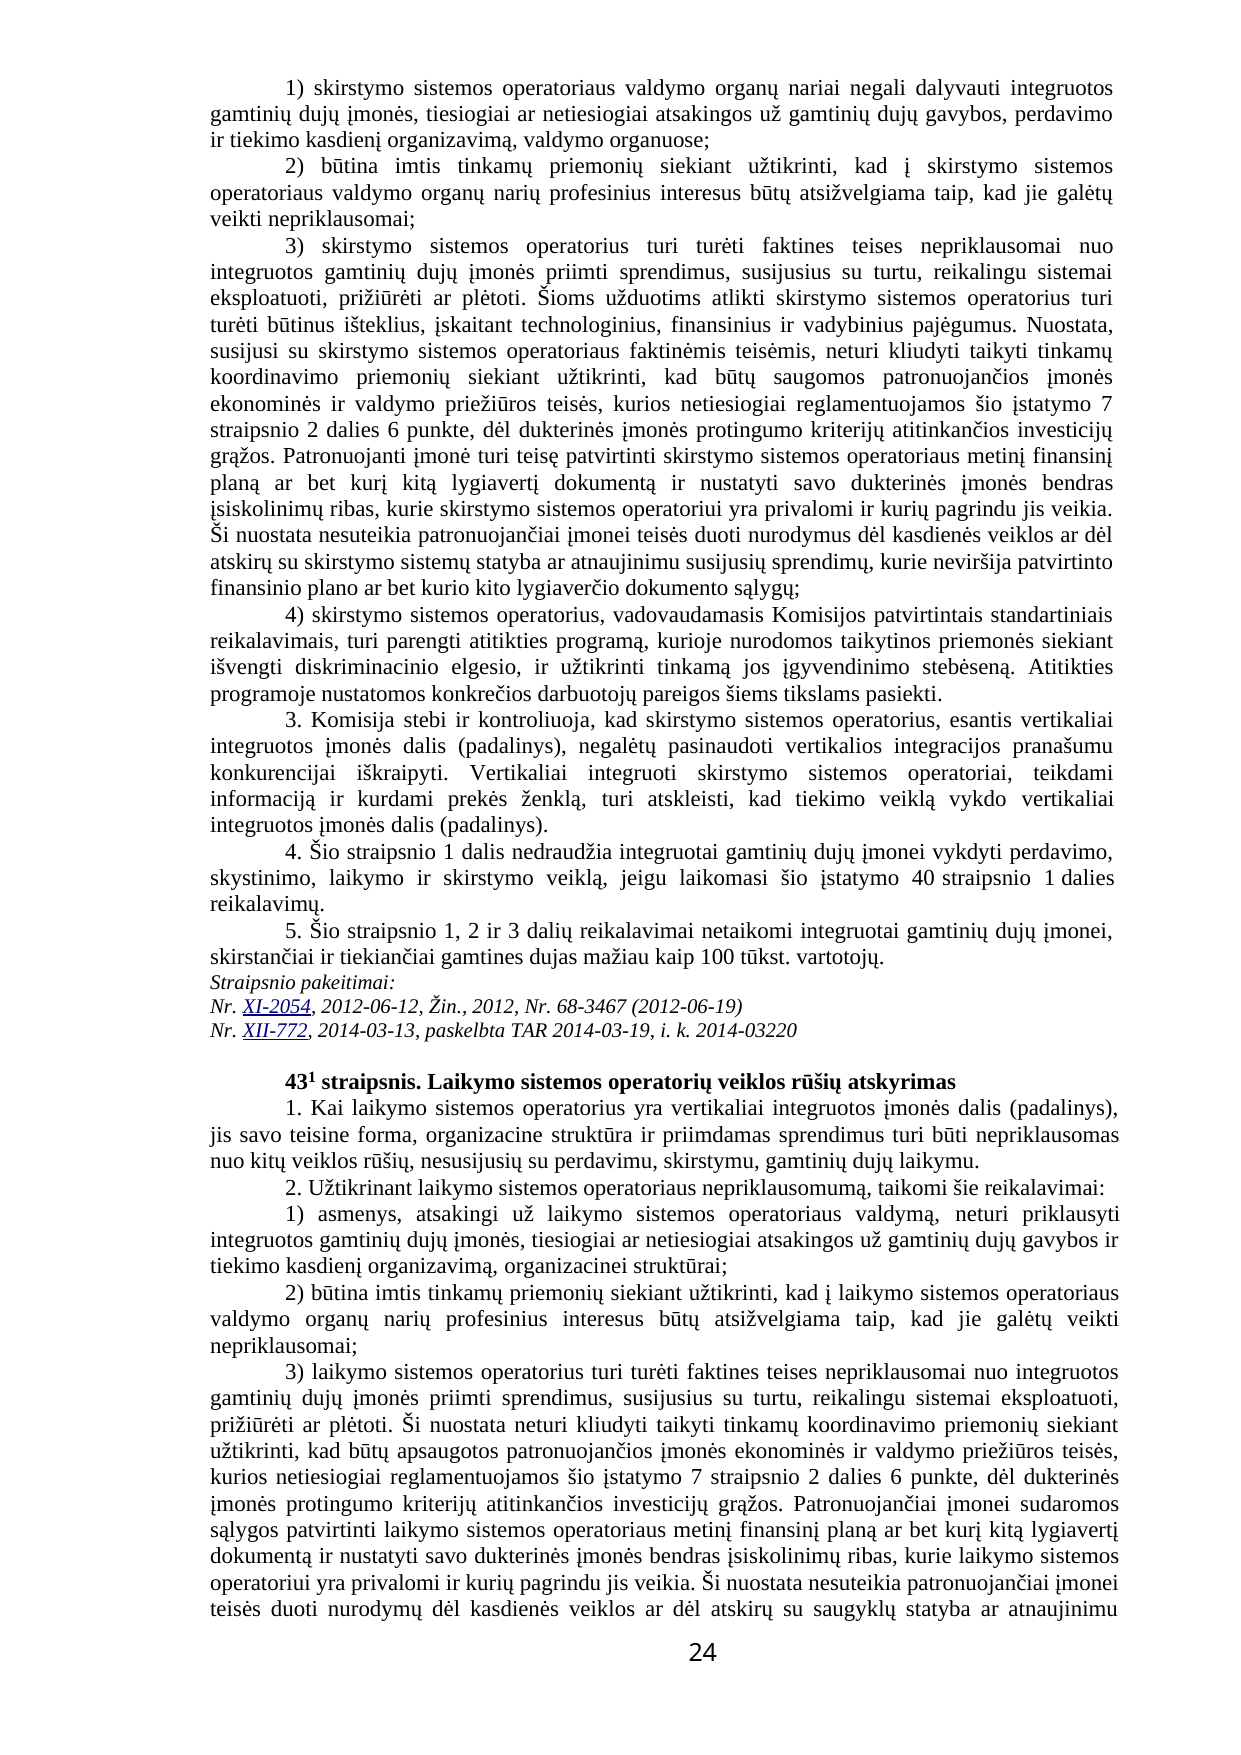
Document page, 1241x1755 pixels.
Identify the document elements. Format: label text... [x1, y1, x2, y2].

text 2) būtina imtis tinkamų priemonių siekiant užtikrinti, kad į laikymo sistemos operatoriaus valdymo organų narių profesinius interesus būtų atsižvelgiama taip, kad jie galėtų veikti nepriklausomai; [210, 1279, 1120, 1358]
text 3. Komisija stebi ir kontroliuoja, kad skirstymo sistemos operatorius, esantis vertikaliai integruotos įmonės dalis (padalinys), negalėtų pasinaudoti vertikalios integracijos pranašumu konkurencijai iškraipyti. Vertikaliai integruoti skirstymo sistemos operatoriai, teikdami informaciją ir kurdami prekės ženklą, turi atskleisti, kad tiekimo veiklą vykdo vertikaliai integruotos įmonės dalis (padalinys). [210, 706, 1114, 838]
text Nr. XI-2054, 2012-06-12, Žin., 2012, Nr. 68-3467 (2012-06-19) [210, 994, 1120, 1018]
text Straipsnio pakeitimai: [210, 969, 1120, 994]
text 2) būtina imtis tinkamų priemonių siekiant užtikrinti, kad į skirstymo sistemos operatoriaus valdymo organų narių profesinius interesus būtų atsižvelgiama taip, kad jie galėtų veikti nepriklausomai; [210, 153, 1114, 232]
text Nr. XII-772, 2014-03-13, paskelbta TAR 2014-03-19, i. k. 2014-03220 [210, 1018, 1120, 1042]
text 1) asmenys, atsakingi už laikymo sistemos operatoriaus valdymą, neturi priklausyti integruotos gamtinių dujų įmonės, tiesiogiai ar netiesiogiai atsakingos už gamtinių dujų gavybos ir tiekimo kasdienį organizavimą, organizacinei struktūrai; [210, 1200, 1120, 1279]
text 1. Kai laikymo sistemos operatorius yra vertikaliai integruotos įmonės dalis (padalinys), jis savo teisine forma, organizacine struktūra ir priimdamas sprendimus turi būti nepriklausomas nuo kitų veiklos rūšių, nesusijusių su perdavimu, skirstymu, gamtinių dujų laikymu. [210, 1094, 1120, 1173]
text 3) skirstymo sistemos operatorius turi turėti faktines teises nepriklausomai nuo integruotos gamtinių dujų įmonės priimti sprendimus, susijusius su turtu, reikalingu sistemai eksploatuoti, prižiūrėti ar plėtoti. Šioms užduotims atlikti skirstymo sistemos operatorius turi turėti būtinus išteklius, įskaitant technologinius, finansinius ir vadybinius pajėgumus. Nuostata, susijusi su skirstymo sistemos operatoriaus faktinėmis teisėmis, neturi kliudyti taikyti tinkamų koordinavimo priemonių siekiant užtikrinti, kad būtų saugomos patronuojančios įmonės ekonominės ir valdymo priežiūros teisės, kurios netiesiogiai reglamentuojamos šio įstatymo 7 straipsnio 2 dalies 6 punkte, dėl dukterinės įmonės protingumo kriterijų atitinkančios investicijų grąžos. Patronuojanti įmonė turi teisę patvirtinti skirstymo sistemos operatoriaus metinį finansinį planą ar bet kurį kitą lygiavertį dokumentą ir nustatyti savo dukterinės įmonės bendras įsiskolinimų ribas, kurie skirstymo sistemos operatoriui yra privalomi ir kurių pagrindu jis veikia. Ši nuostata nesuteikia patronuojančiai įmonei teisės duoti nurodymus dėl kasdienės veiklos ar dėl atskirų su skirstymo sistemų statyba ar atnaujinimu susijusių sprendimų, kurie neviršija patvirtinto finansinio plano ar bet kurio kito lygiaverčio dokumento sąlygų; [210, 232, 1114, 601]
text 4) skirstymo sistemos operatorius, vadovaudamasis Komisijos patvirtintais standartiniais reikalavimais, turi parengti atitikties programą, kurioje nurodomos taikytinos priemonės siekiant išvengti diskriminacinio elgesio, ir užtikrinti tinkamą jos įgyvendinimo stebėseną. Atitikties programoje nustatomos konkrečios darbuotojų pareigos šiems tikslams pasiekti. [210, 601, 1114, 706]
text 431 straipsnis. Laikymo sistemos operatorių veiklos rūšių atskyrimas [210, 1068, 1120, 1094]
text 5. Šio straipsnio 1, 2 ir 3 dalių reikalavimai netaikomi integruotai gamtinių dujų įmonei, skirstančiai ir tiekiančiai gamtines dujas mažiau kaip 100 tūkst. vartotojų. [210, 917, 1114, 969]
text 2. Užtikrinant laikymo sistemos operatoriaus nepriklausomumą, taikomi šie reikalavimai: [210, 1173, 1120, 1200]
text 3) laikymo sistemos operatorius turi turėti faktines teises nepriklausomai nuo integruotos gamtinių dujų įmonės priimti sprendimus, susijusius su turtu, reikalingu sistemai eksploatuoti, prižiūrėti ar plėtoti. Ši nuostata neturi kliudyti taikyti tinkamų koordinavimo priemonių siekiant užtikrinti, kad būtų apsaugotos patronuojančios įmonės ekonominės ir valdymo priežiūros teisės, kurios netiesiogiai reglamentuojamos šio įstatymo 7 straipsnio 2 dalies 6 punkte, dėl dukterinės įmonės protingumo kriterijų atitinkančios investicijų grąžos. Patronuojančiai įmonei sudaromos sąlygos patvirtinti laikymo sistemos operatoriaus metinį finansinį planą ar bet kurį kitą lygiavertį dokumentą ir nustatyti savo dukterinės įmonės bendras įsiskolinimų ribas, kurie laikymo sistemos operatoriui yra privalomi ir kurių pagrindu jis veikia. Ši nuostata nesuteikia patronuojančiai įmonei teisės duoti nurodymų dėl kasdienės veiklos ar dėl atskirų su saugyklų statyba ar atnaujinimu [210, 1358, 1120, 1622]
text 4. Šio straipsnio 1 dalis nedraudžia integruotai gamtinių dujų įmonei vykdyti perdavimo, skystinimo, laikymo ir skirstymo veiklą, jeigu laikomasi šio įstatymo 40 straipsnio 1 dalies reikalavimų. [210, 838, 1114, 917]
text 1) skirstymo sistemos operatoriaus valdymo organų nariai negali dalyvauti integruotos gamtinių dujų įmonės, tiesiogiai ar netiesiogiai atsakingos už gamtinių dujų gavybos, perdavimo ir tiekimo kasdienį organizavimą, valdymo organuose; [210, 73, 1114, 153]
